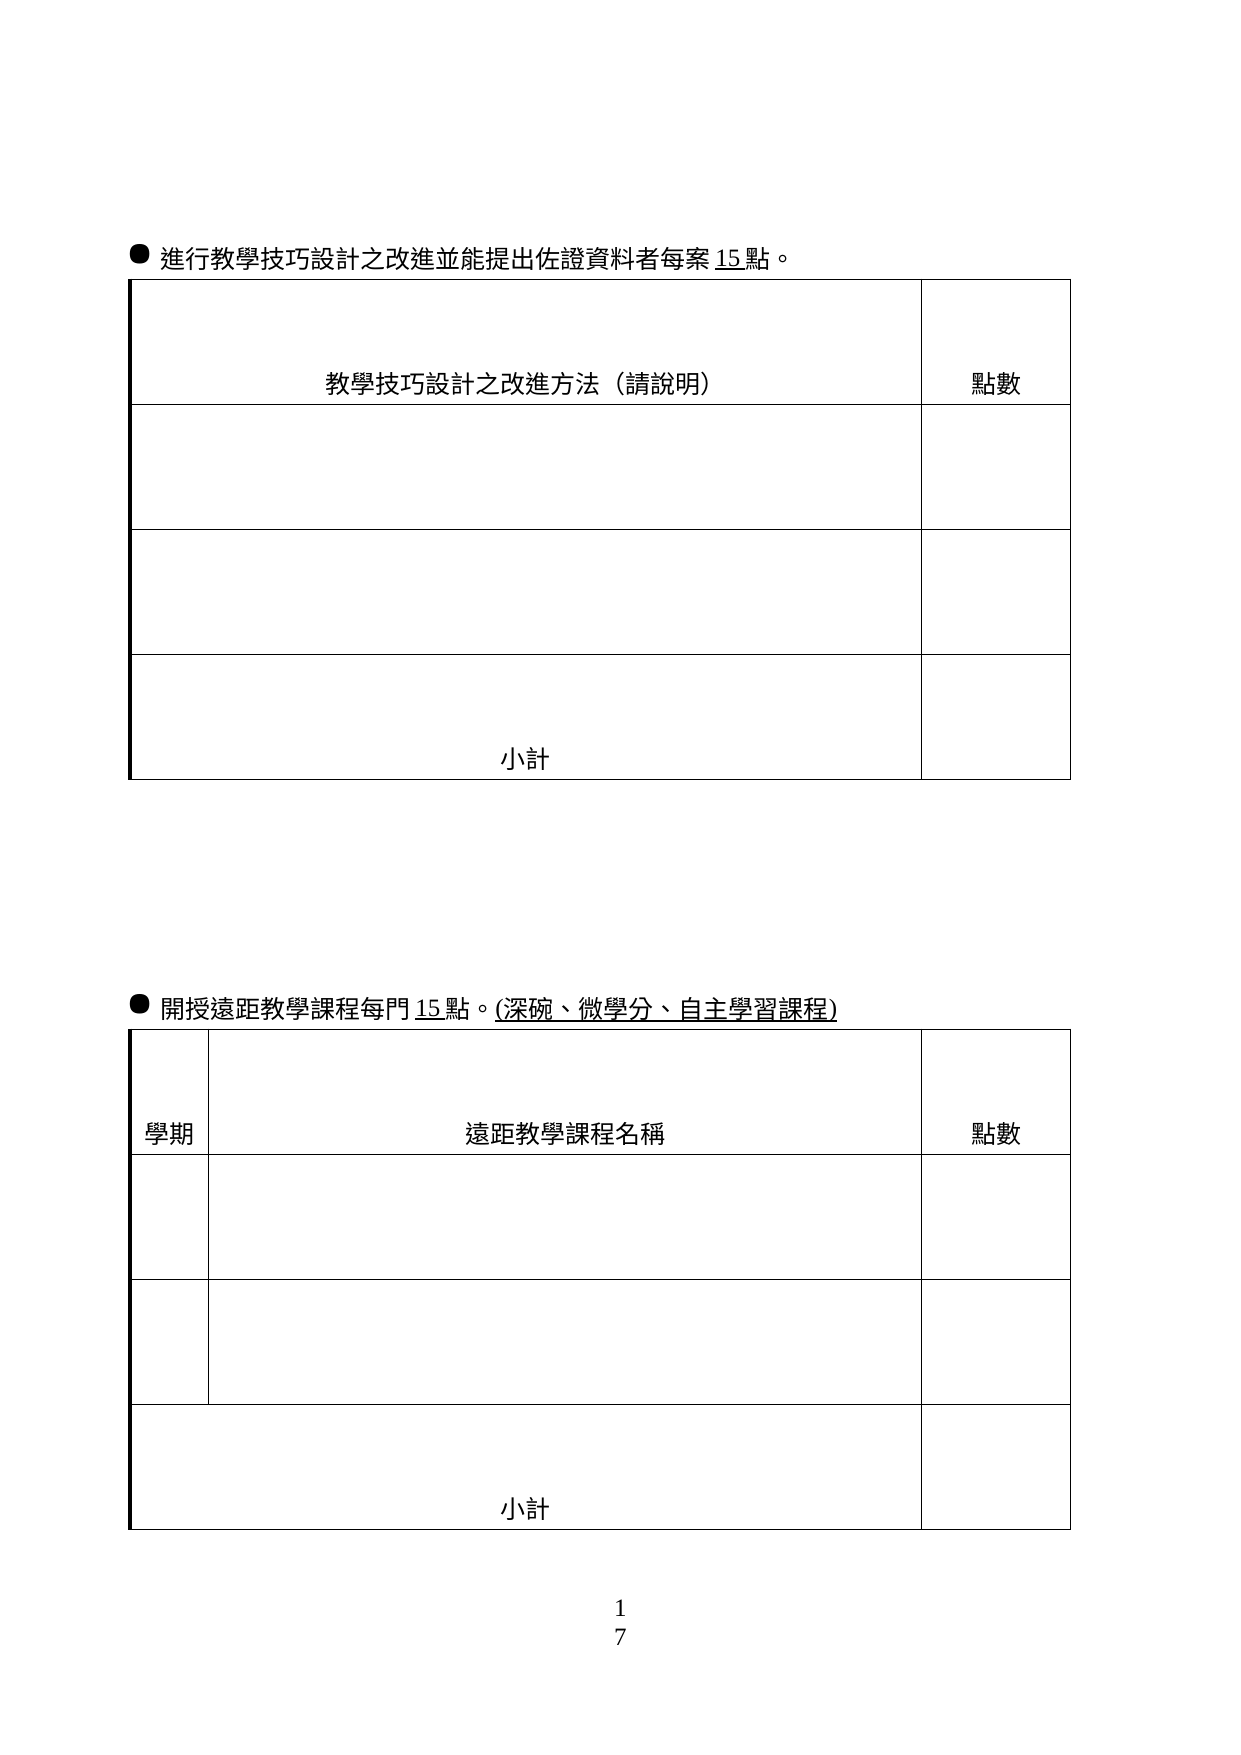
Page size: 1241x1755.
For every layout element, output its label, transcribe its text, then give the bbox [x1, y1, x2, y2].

table_cell 小計 [132, 1405, 921, 1528]
table_cell [922, 1405, 1070, 1528]
table_cell [209, 1280, 921, 1403]
table_cell [922, 1155, 1070, 1278]
table_cell [132, 1280, 208, 1403]
table_header 點數 [922, 280, 1070, 403]
table_cell [922, 655, 1070, 778]
table_header 教學技巧設計之改進方法（請說明） [132, 280, 921, 403]
text  開授遠距教學課程每門15點。(深碗、微學分、自主學習課程) [130, 966, 1110, 1028]
table_header 遠距教學課程名稱 [209, 1030, 921, 1153]
table_cell [922, 405, 1070, 528]
table_cell [132, 530, 921, 653]
table_cell [922, 1280, 1070, 1403]
table_header 學期 [132, 1030, 208, 1153]
table_cell [132, 1155, 208, 1278]
table_cell [209, 1155, 921, 1278]
table_cell [132, 405, 921, 528]
table_header 點數 [922, 1030, 1070, 1153]
table_cell 小計 [132, 655, 921, 778]
text  進行教學技巧設計之改進並能提出佐證資料者每案15點。 [130, 216, 1110, 278]
table_cell [922, 530, 1070, 653]
